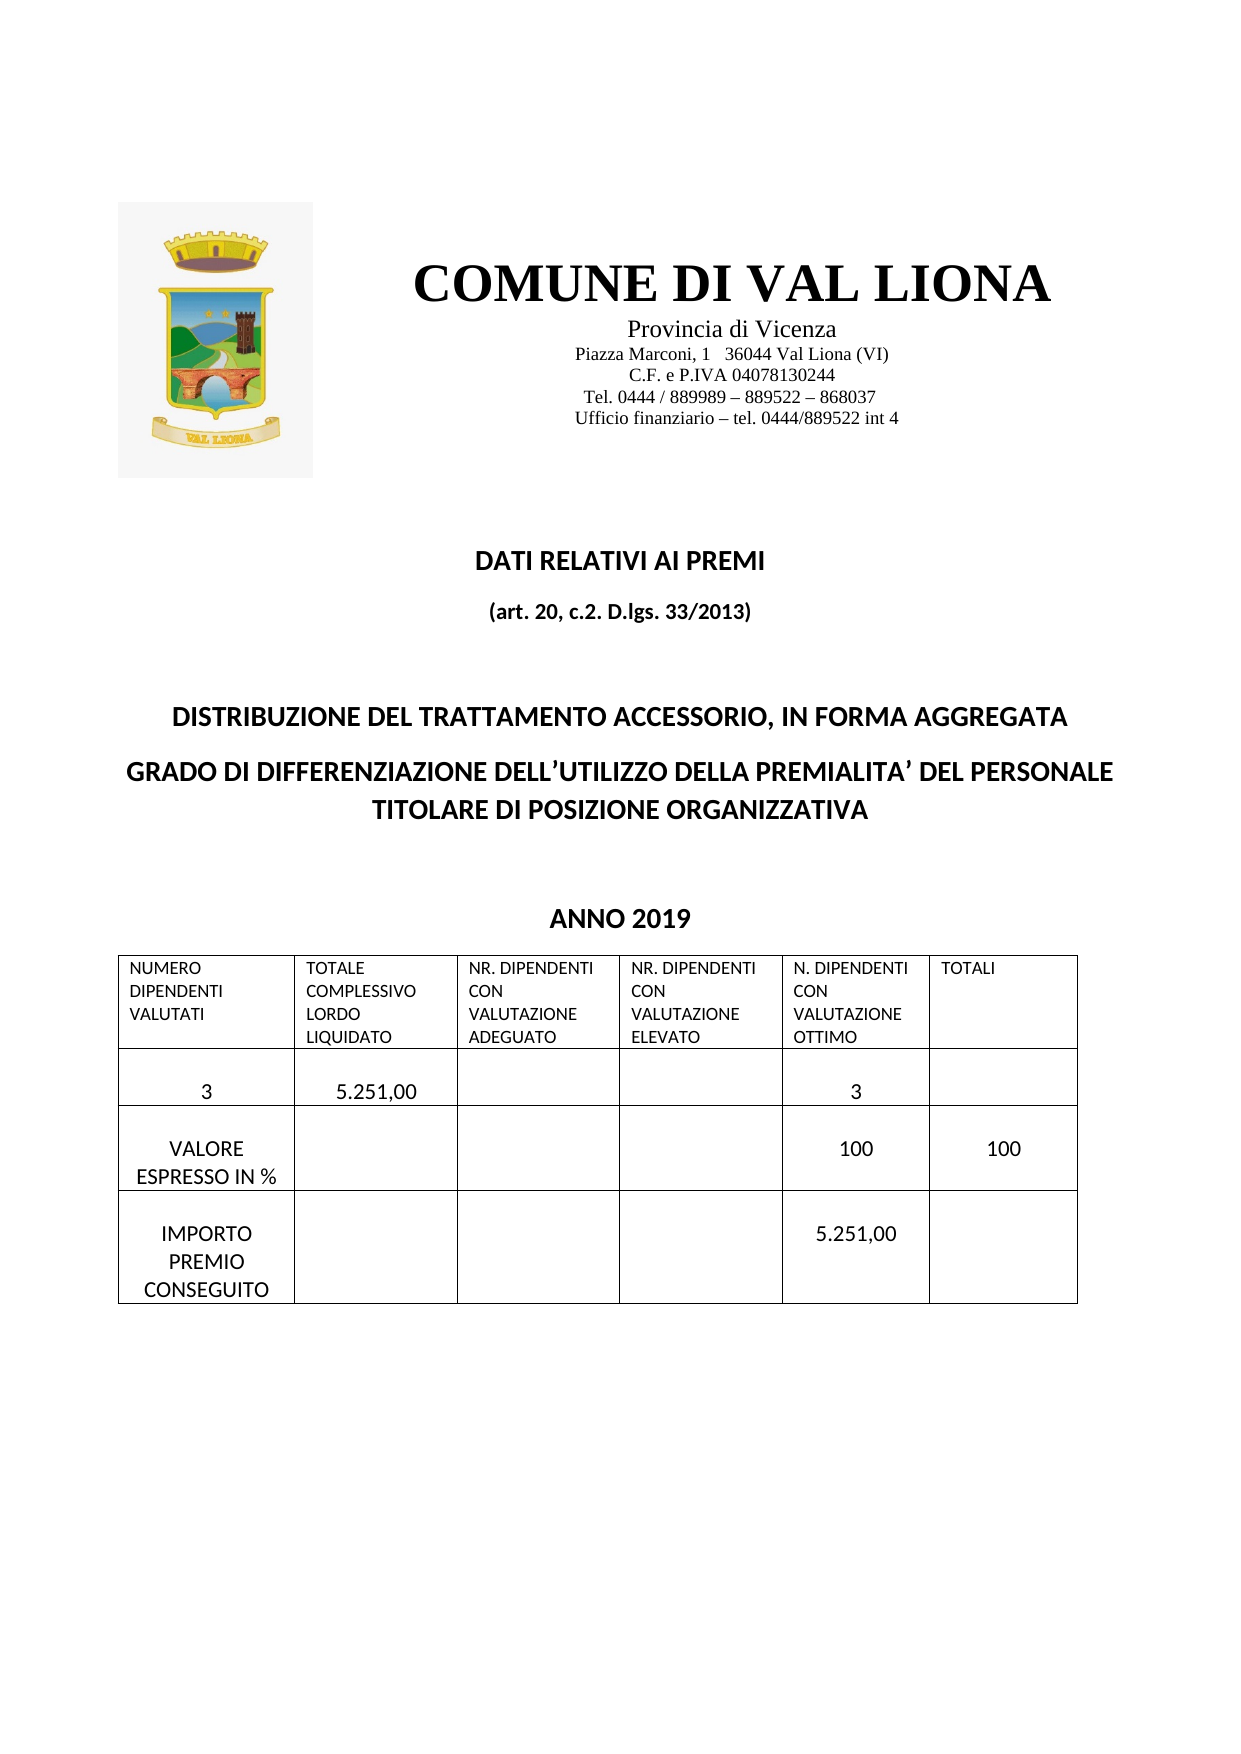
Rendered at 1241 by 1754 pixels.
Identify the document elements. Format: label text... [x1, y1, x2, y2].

table_cell [620, 1191, 782, 1303]
table_cell [295, 1191, 457, 1303]
table_header TOTALE COMPLESSIVO LORDO LIQUIDATO [295, 956, 457, 1048]
table_cell 3 [783, 1049, 929, 1105]
table_cell [930, 1049, 1077, 1105]
table_cell [458, 1191, 619, 1303]
table_cell 3 [119, 1049, 294, 1105]
table_header [111, 202, 325, 496]
table_cell IMPORTO PREMIO CONSEGUITO [119, 1191, 294, 1303]
table_cell 5.251,00 [295, 1049, 457, 1105]
text DATI RELATIVI AI PREMI [118, 542, 1122, 578]
table_cell [458, 1106, 619, 1190]
table_cell [620, 1106, 782, 1190]
table_cell [458, 1049, 619, 1105]
table_header NUMERO DIPENDENTI VALUTATI [119, 956, 294, 1048]
table_cell [620, 1049, 782, 1105]
table_header N. DIPENDENTI CON VALUTAZIONE OTTIMO [783, 956, 929, 1048]
text ANNO 2019 [118, 901, 1122, 936]
table_cell 100 [930, 1106, 1077, 1190]
text DISTRIBUZIONE DEL TRATTAMENTO ACCESSORIO, IN FORMA AGGREGATA [118, 698, 1122, 734]
table_cell VALORE ESPRESSO IN % [119, 1106, 294, 1190]
table_header TOTALI [930, 956, 1077, 1048]
table_header NR. DIPENDENTI CON VALUTAZIONE ADEGUATO [458, 956, 619, 1048]
table_header COMUNE DI VAL LIONA Provincia di Vicenza Piazza Marconi, 1 36044 Val Liona (VI) C.F. e P.IVA 04078130244 Tel. 0444 / 889989 – 889522 – 868037 Ufficio finanziario – tel. 0444/889522 int 4 [325, 202, 1139, 496]
text (art. 20, c.2. D.lgs. 33/2013) [118, 597, 1122, 625]
table_cell 100 [783, 1106, 929, 1190]
table_cell [295, 1106, 457, 1190]
text GRADO DI DIFFERENZIAZIONE DELL’UTILIZZO DELLA PREMIALITA’ DEL PERSONALE TITOLARE DI POSIZIONE ORGANIZZATIVA [118, 753, 1122, 827]
table_cell 5.251,00 [783, 1191, 929, 1303]
table_header NR. DIPENDENTI CON VALUTAZIONE ELEVATO [620, 956, 782, 1048]
table_cell [930, 1191, 1077, 1303]
